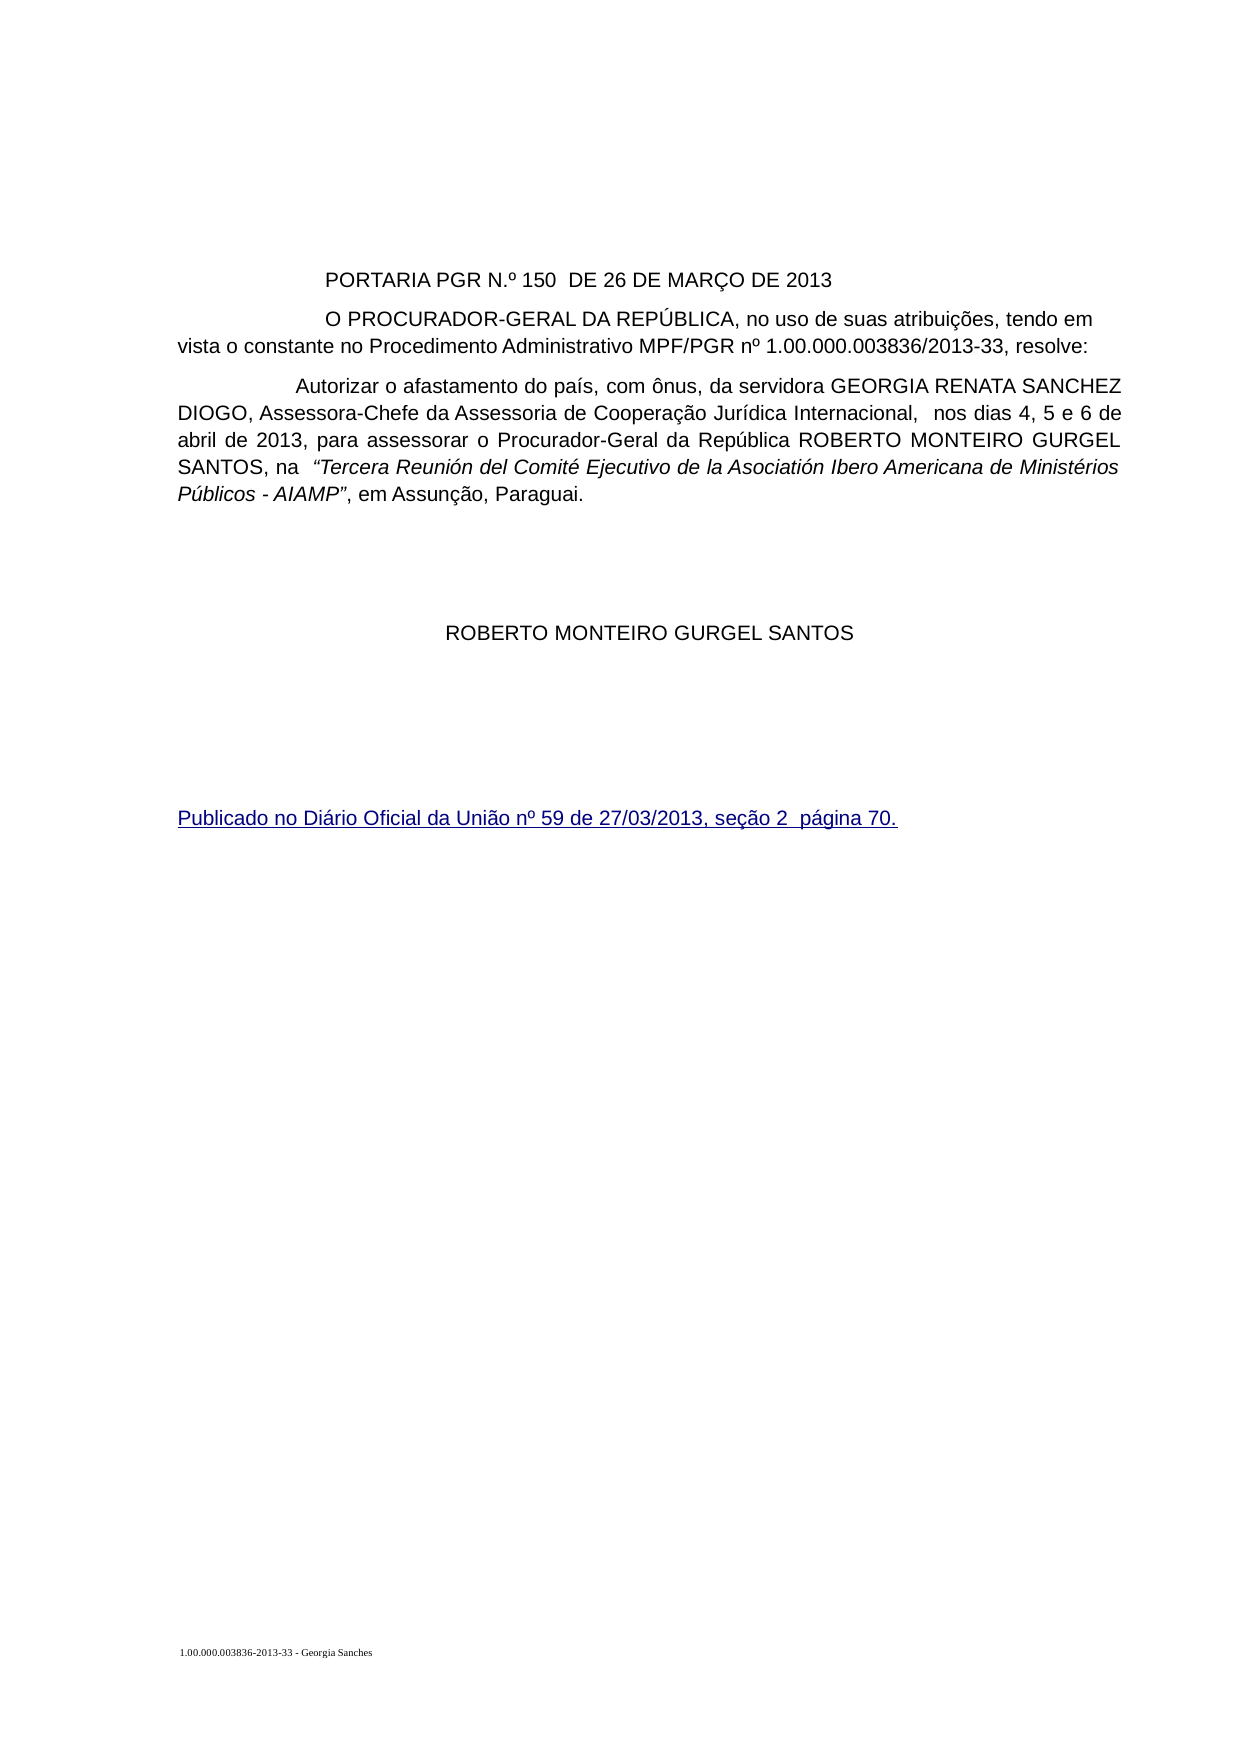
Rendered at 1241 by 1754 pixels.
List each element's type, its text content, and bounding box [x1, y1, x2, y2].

text Autorizar o afastamento do país, com ônus, da servidora GEORGIA RENATA SANCHEZ DIOGO, Assessora-Chefe da Assessoria de Cooperação Jurídica Internacional, nos dias 4, 5 e 6 de abril de 2013, para assessorar o Procurador-Geral da República ROBERTO MONTEIRO GURGEL SANTOS, na “Tercera Reunión del Comité Ejecutivo de la Asociatión Ibero Americana de Ministérios Públicos - AIAMP”, em Assunção, Paraguai. [177, 372, 1122, 507]
text O PROCURADOR-GERAL DA REPÚBLICA, no uso de suas atribuições, tendo em vista o constante no Procedimento Administrativo MPF/PGR nº 1.00.000.003836/2013-33, resolve: [177, 305, 1122, 359]
text PORTARIA PGR N.º 150 DE 26 DE MARÇO DE 2013 [177, 266, 1122, 293]
text ROBERTO MONTEIRO GURGEL SANTOS [177, 621, 1122, 645]
text Publicado no Diário Oficial da União nº 59 de 27/03/2013, seção 2 página 70. [177, 806, 1220, 831]
text 1.00.000.003836-2013-33 - Georgia Sanches [179, 1636, 643, 1657]
